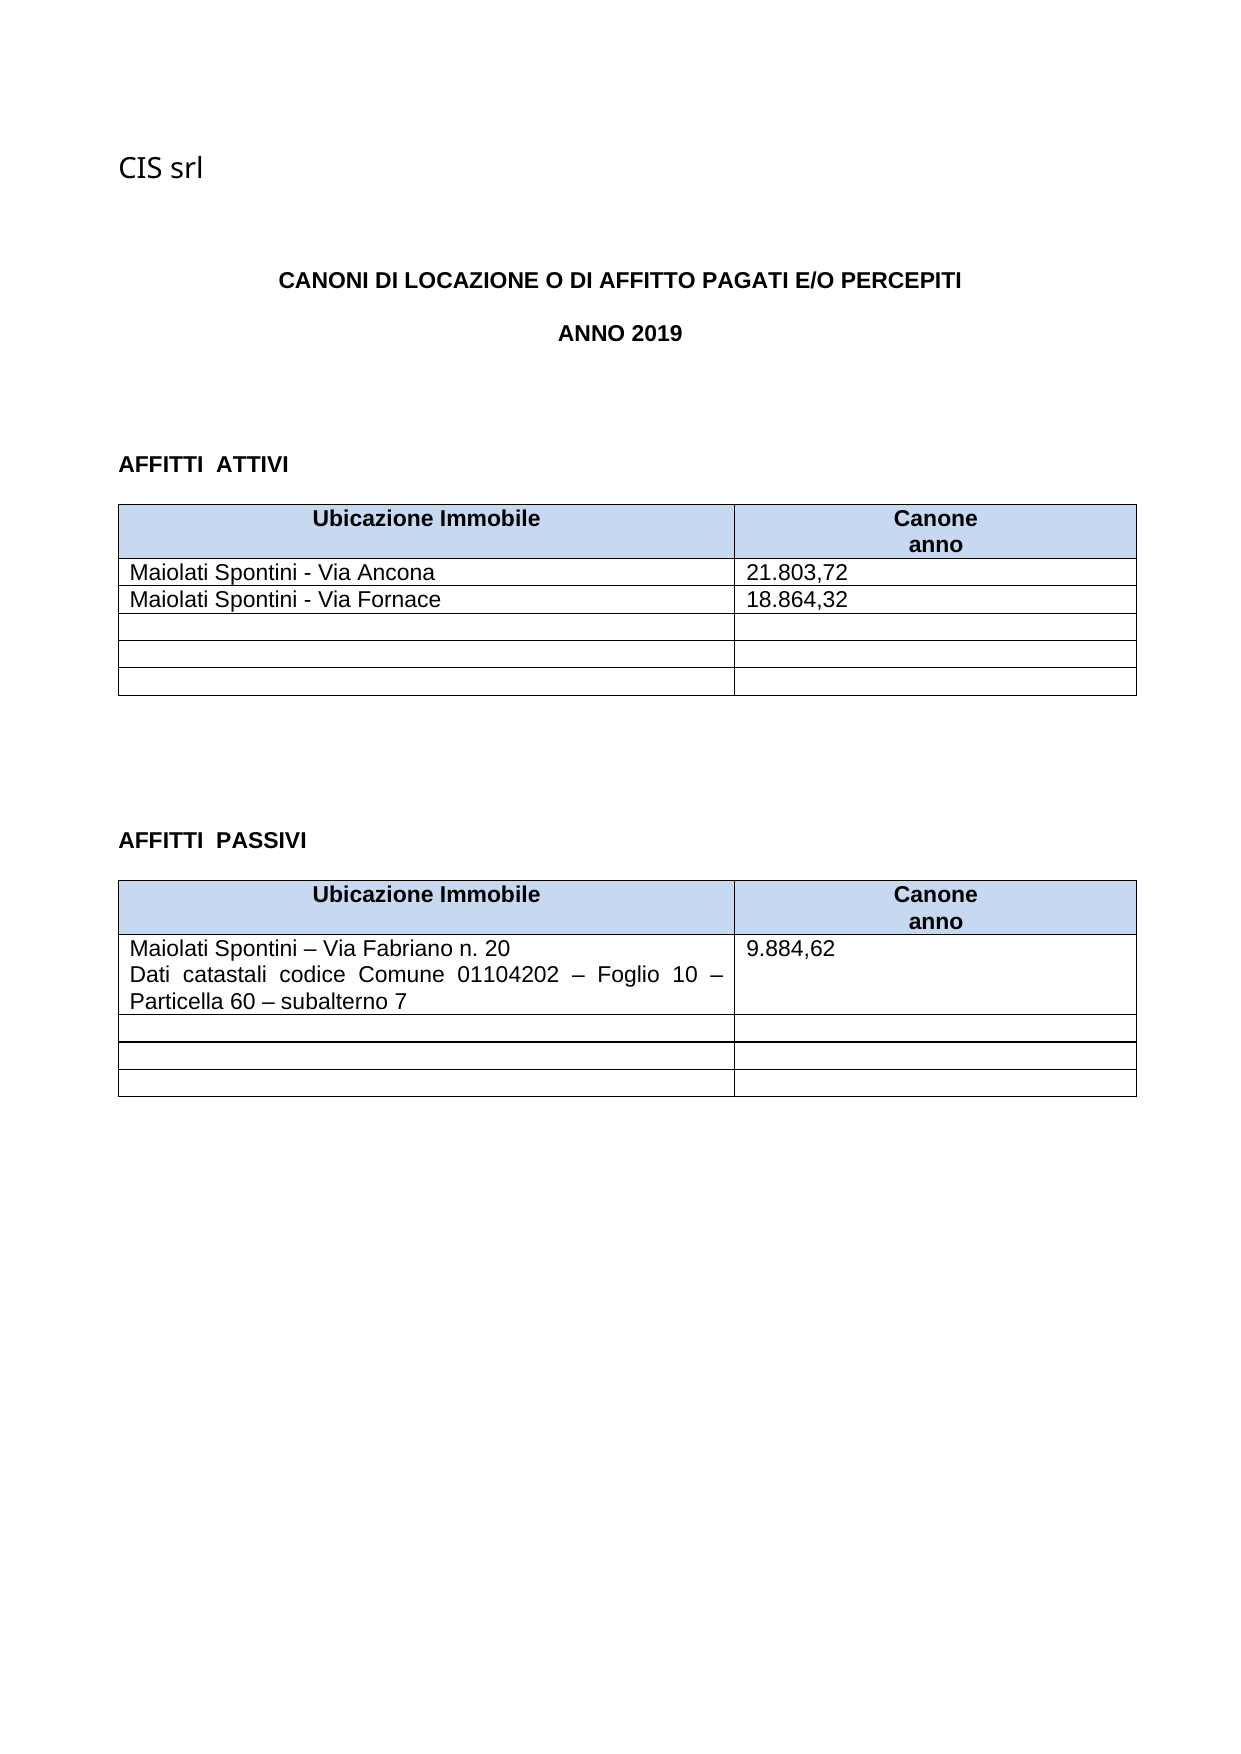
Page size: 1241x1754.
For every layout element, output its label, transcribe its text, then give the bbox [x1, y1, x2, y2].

table_cell [735, 641, 1136, 667]
text AFFITTI ATTIVI [118, 451, 1122, 478]
table_cell 18.864,32 [735, 586, 1136, 612]
table_cell [119, 668, 734, 695]
text CIS srl [118, 148, 1122, 187]
table_cell [735, 614, 1136, 640]
table_header Canone anno [735, 505, 1136, 558]
text CANONI DI LOCAZIONE O DI AFFITTO PAGATI E/O PERCEPITI [118, 267, 1122, 293]
table_cell [735, 668, 1136, 695]
text ANNO 2019 [118, 319, 1122, 346]
table_header Ubicazione Immobile [119, 505, 734, 558]
table_cell [119, 1015, 734, 1041]
table_cell [119, 614, 734, 640]
table_cell Maiolati Spontini – Via Fabriano n. 20 Dati catastali codice Comune 01104202 – Foglio 10 – Particella 60 – subalterno 7 [119, 935, 734, 1014]
table_header Ubicazione Immobile [119, 881, 734, 934]
table_cell Maiolati Spontini - Via Ancona [119, 559, 734, 585]
table_cell [119, 1070, 734, 1096]
table_cell 21.803,72 [735, 559, 1136, 585]
text AFFITTI PASSIVI [118, 827, 1122, 854]
table_cell Maiolati Spontini - Via Fornace [119, 586, 734, 612]
table_cell [119, 641, 734, 667]
table_cell [735, 1043, 1136, 1069]
table_cell [735, 1015, 1136, 1041]
table_header Canone anno [735, 881, 1136, 934]
table_cell 9.884,62 [735, 935, 1136, 1014]
table_cell [119, 1043, 734, 1069]
table_cell [735, 1070, 1136, 1096]
